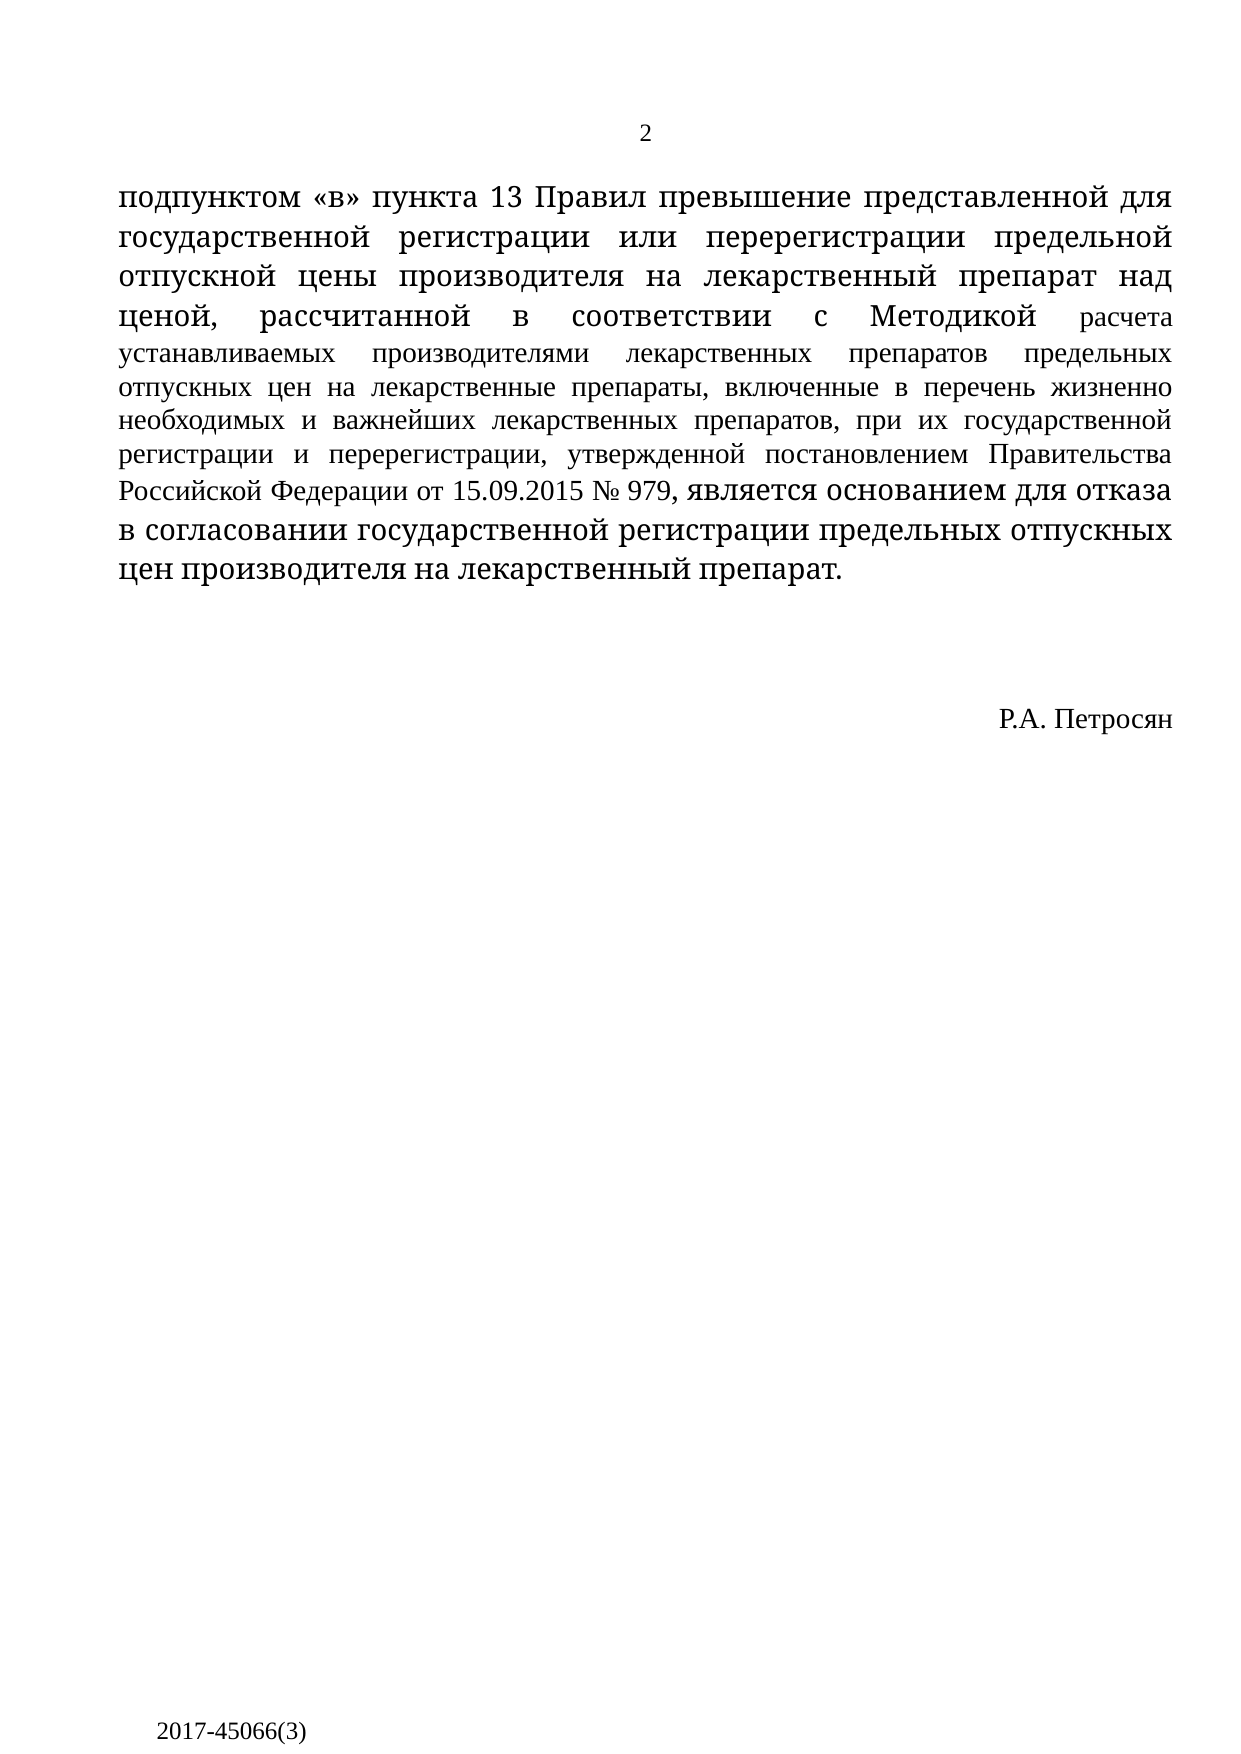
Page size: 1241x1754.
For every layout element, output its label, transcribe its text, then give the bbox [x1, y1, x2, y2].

text подпунктом «в» пункта 13 Правил превышение представленной для государственной регистрации или перерегистрации предельной отпускной цены производителя на лекарственный препарат над ценой, рассчитанной в соответствии с Методикой расчета устанавливаемых производителями лекарственных препаратов предельных отпускных цен на лекарственные препараты, включенные в перечень жизненно необходимых и важнейших лекарственных препаратов, при их государственной регистрации и перерегистрации, утвержденной постановлением Правительства Российской Федерации от 15.09.2015 № 979, является основанием для отказа в согласовании государственной регистрации предельных отпускных цен производителя на лекарственный препарат. [118, 176, 1173, 588]
text Р.А. Петросян [118, 701, 1173, 735]
